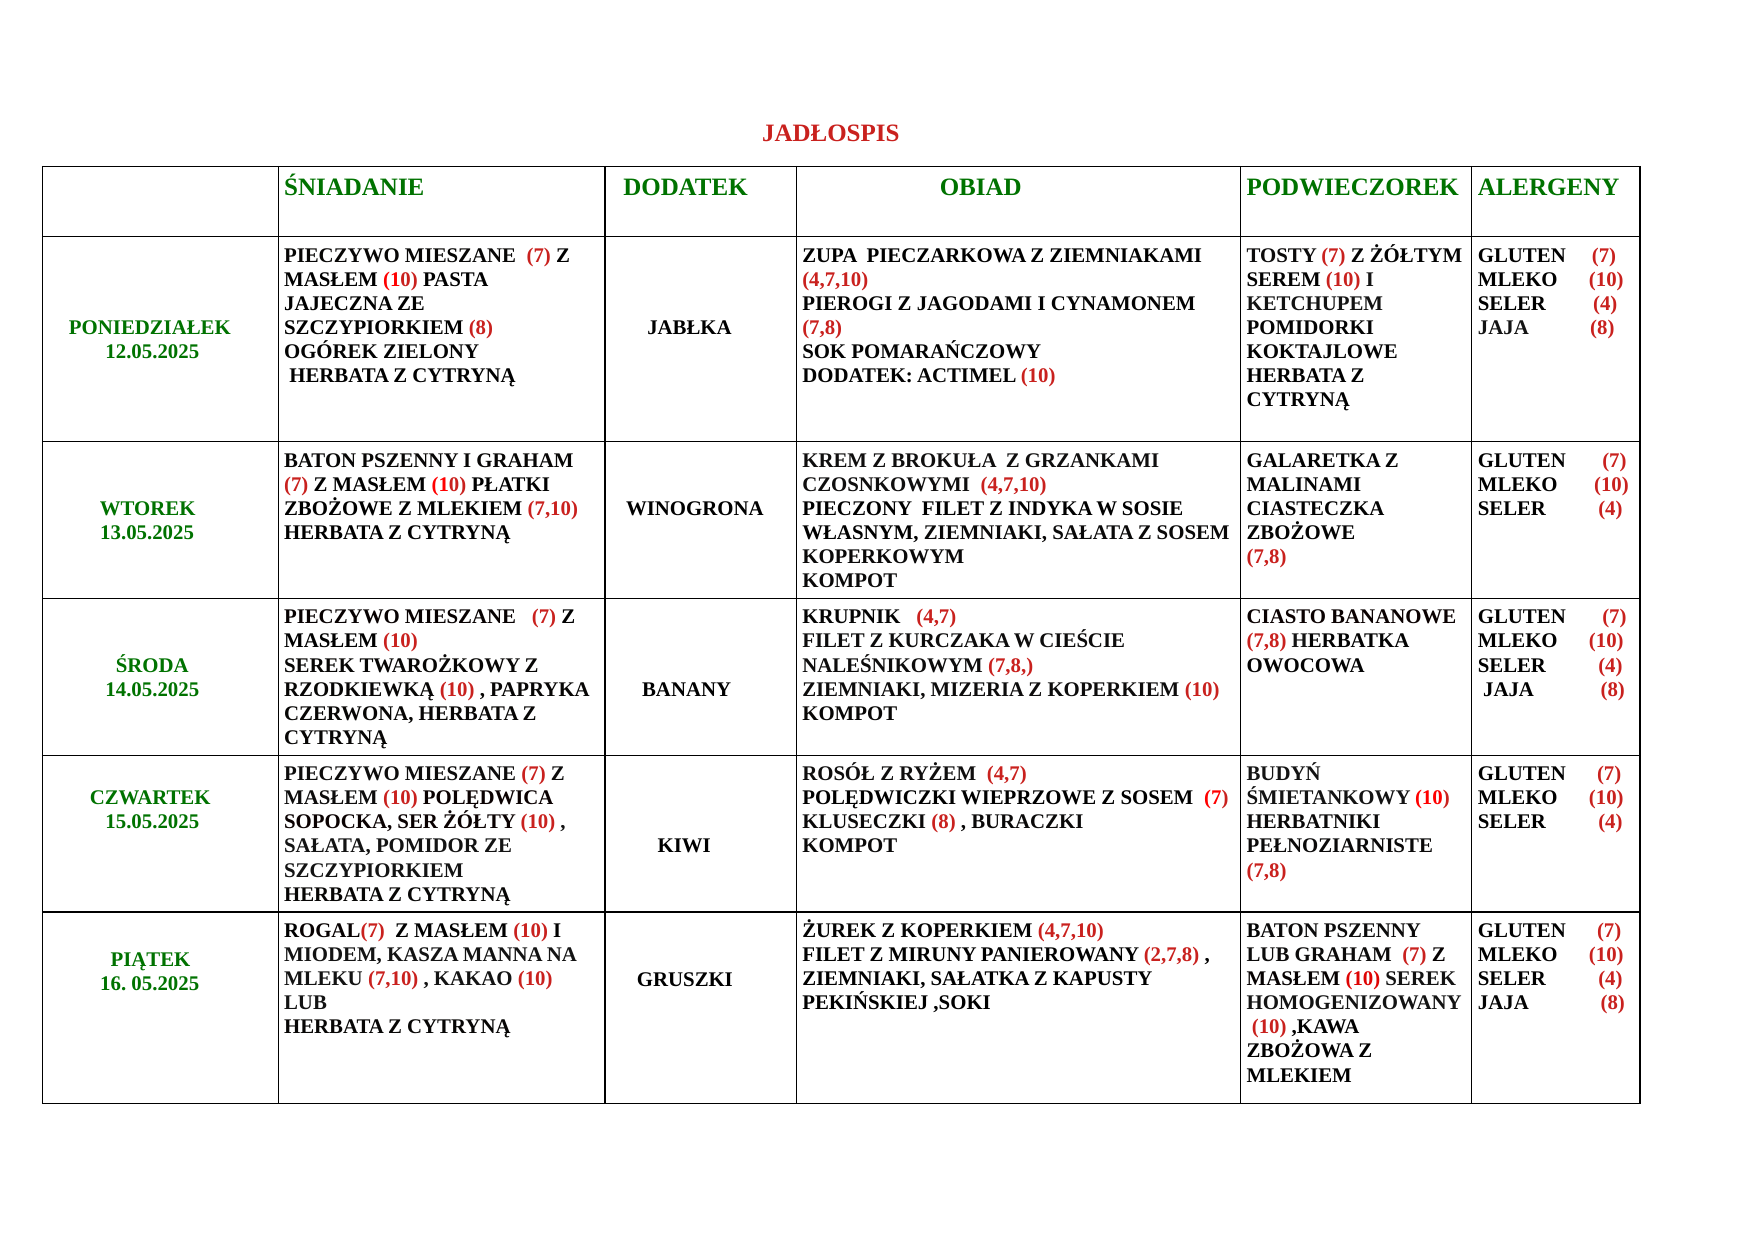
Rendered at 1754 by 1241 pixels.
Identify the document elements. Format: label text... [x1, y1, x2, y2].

table_cell BATON PSZENNY I GRAHAM (7) Z MASŁEM (10) PŁATKI ZBOŻOWE Z MLEKIEM (7,10) HERBATA Z CYTRYNĄ [279, 442, 604, 598]
table_cell KRUPNIK (4,7) FILET Z KURCZAKA W CIEŚCIE NALEŚNIKOWYM (7,8,) ZIEMNIAKI, MIZERIA Z KOPERKIEM (10) KOMPOT [797, 599, 1240, 754]
table_header ALERGENY [1472, 167, 1639, 236]
table_cell GLUTEN (7) MLEKO (10) SELER (4) JAJA (8) [1472, 913, 1639, 1103]
table_cell CIASTO BANANOWE (7,8) HERBATKA OWOCOWA [1241, 599, 1471, 754]
table_cell BUDYŃ ŚMIETANKOWY (10) HERBATNIKI PEŁNOZIARNISTE (7,8) [1241, 756, 1471, 911]
table_cell KIWI [606, 756, 796, 911]
table_cell TOSTY (7) Z ŻÓŁTYM SEREM (10) I KETCHUPEM POMIDORKI KOKTAJLOWE HERBATA Z CYTRYNĄ [1241, 237, 1471, 441]
table_cell GLUTEN (7) MLEKO (10) SELER (4) JAJA (8) [1472, 599, 1639, 754]
table_cell PONIEDZIAŁEK 12.05.2025 [43, 237, 278, 441]
table_header OBIAD [797, 167, 1240, 236]
table_header [43, 167, 278, 236]
text JADŁOSPIS [118, 118, 1636, 147]
table_cell PIĄTEK 16. 05.2025 [43, 913, 278, 1103]
table_cell ŚRODA 14.05.2025 [43, 599, 278, 754]
table_cell ROSÓŁ Z RYŻEM (4,7) POLĘDWICZKI WIEPRZOWE Z SOSEM (7) KLUSECZKI (8) , BURACZKI KOMPOT [797, 756, 1240, 911]
table_cell GLUTEN (7) MLEKO (10) SELER (4) JAJA (8) [1472, 237, 1639, 441]
table_cell JABŁKA [606, 237, 796, 441]
table_cell BANANY [606, 599, 796, 754]
table_cell GRUSZKI [606, 913, 796, 1103]
table_cell PIECZYWO MIESZANE (7) Z MASŁEM (10) PASTA JAJECZNA ZE SZCZYPIORKIEM (8) OGÓREK ZIELONY HERBATA Z CYTRYNĄ [279, 237, 604, 441]
table_cell GALARETKA Z MALINAMI CIASTECZKA ZBOŻOWE (7,8) [1241, 442, 1471, 598]
table_cell GLUTEN (7) MLEKO (10) SELER (4) [1472, 442, 1639, 598]
table_cell ŻUREK Z KOPERKIEM (4,7,10) FILET Z MIRUNY PANIEROWANY (2,7,8) , ZIEMNIAKI, SAŁATKA Z KAPUSTY PEKIŃSKIEJ ,SOKI [797, 913, 1240, 1103]
table_cell PIECZYWO MIESZANE (7) Z MASŁEM (10) SEREK TWAROŻKOWY Z RZODKIEWKĄ (10) , PAPRYKA CZERWONA, HERBATA Z CYTRYNĄ [279, 599, 604, 754]
table_cell PIECZYWO MIESZANE (7) Z MASŁEM (10) POLĘDWICA SOPOCKA, SER ŻÓŁTY (10) , SAŁATA, POMIDOR ZE SZCZYPIORKIEM HERBATA Z CYTRYNĄ [279, 756, 604, 911]
table_cell ROGAL(7) Z MASŁEM (10) I MIODEM, KASZA MANNA NA MLEKU (7,10) , KAKAO (10) LUB HERBATA Z CYTRYNĄ [279, 913, 604, 1103]
table_cell WINOGRONA [606, 442, 796, 598]
table_cell KREM Z BROKUŁA Z GRZANKAMI CZOSNKOWYMI (4,7,10) PIECZONY FILET Z INDYKA W SOSIE WŁASNYM, ZIEMNIAKI, SAŁATA Z SOSEM KOPERKOWYM KOMPOT [797, 442, 1240, 598]
table_header DODATEK [606, 167, 796, 236]
table_cell GLUTEN (7) MLEKO (10) SELER (4) [1472, 756, 1639, 911]
table_cell ZUPA PIECZARKOWA Z ZIEMNIAKAMI (4,7,10) PIEROGI Z JAGODAMI I CYNAMONEM (7,8) SOK POMARAŃCZOWY DODATEK: ACTIMEL (10) [797, 237, 1240, 441]
table_cell WTOREK 13.05.2025 [43, 442, 278, 598]
table_header PODWIECZOREK [1241, 167, 1471, 236]
table_cell CZWARTEK 15.05.2025 [43, 756, 278, 911]
table_cell BATON PSZENNY LUB GRAHAM (7) Z MASŁEM (10) SEREK HOMOGENIZOWANY (10) ,KAWA ZBOŻOWA Z MLEKIEM [1241, 913, 1471, 1103]
table_header ŚNIADANIE [279, 167, 604, 236]
